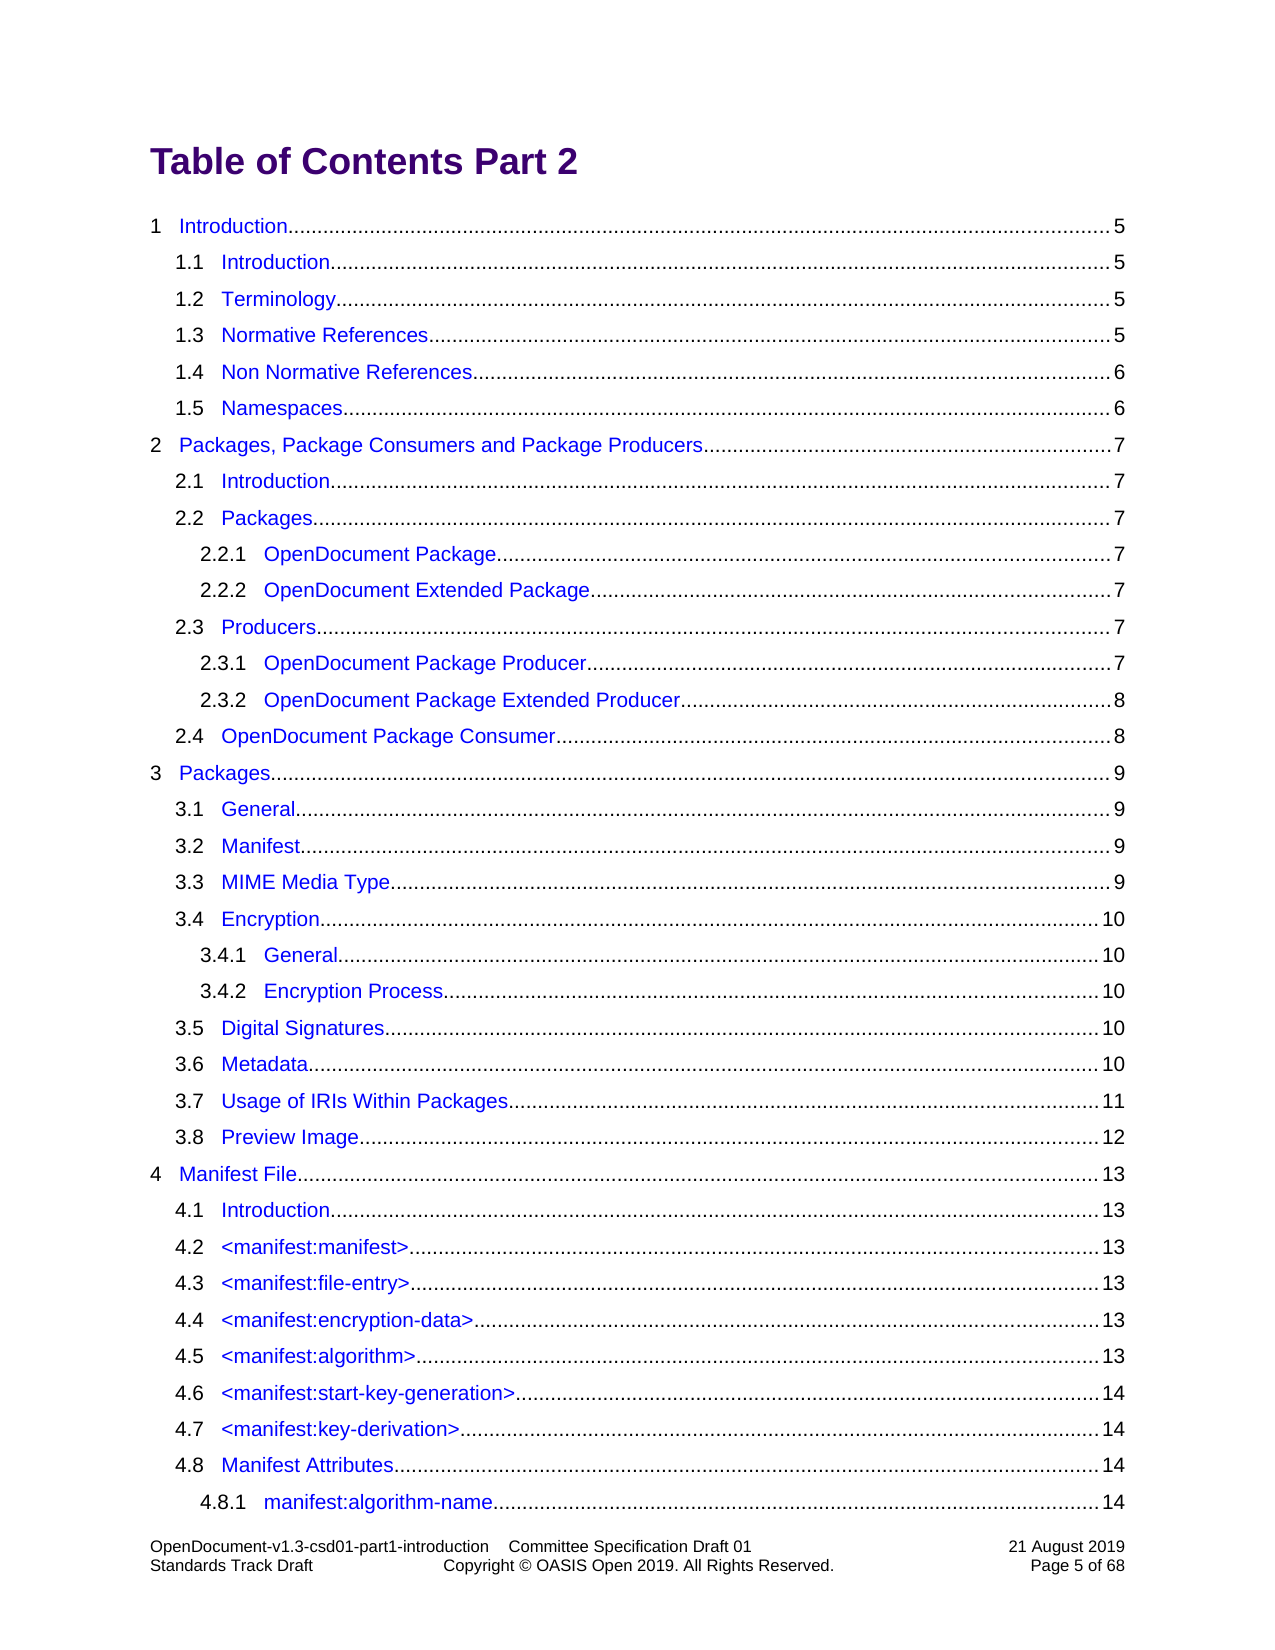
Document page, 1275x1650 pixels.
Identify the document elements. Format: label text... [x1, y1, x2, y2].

text 1.3 Normative References 5 [175, 323, 1125, 347]
text 1.5 Namespaces 6 [175, 396, 1125, 420]
text 4.3 <manifest:file-entry> 13 [175, 1271, 1125, 1295]
text 3.1 General 9 [175, 797, 1125, 821]
text 1.4 Non Normative References 6 [175, 359, 1125, 383]
text 3.4.1 General 10 [200, 943, 1125, 967]
text 4.2 <manifest:manifest> 13 [175, 1234, 1125, 1258]
text Table of Contents Part 2 [150, 137, 1125, 182]
text 4.4 <manifest:encryption-data> 13 [175, 1307, 1125, 1331]
text 2.1 Introduction 7 [175, 469, 1125, 493]
text 4.6 <manifest:start-key-generation> 14 [175, 1380, 1125, 1404]
text 3 Packages 9 [150, 761, 1125, 784]
text 4.5 <manifest:algorithm> 13 [175, 1344, 1125, 1368]
text 2.2.1 OpenDocument Package 7 [200, 542, 1125, 566]
text 4.7 <manifest:key-derivation> 14 [175, 1417, 1125, 1441]
text 2.3 Producers 7 [175, 615, 1125, 639]
text 3.3 MIME Media Type 9 [175, 870, 1125, 894]
text 1.1 Introduction 5 [175, 250, 1125, 274]
text 2.3.2 OpenDocument Package Extended Producer 8 [200, 688, 1125, 712]
text 4.1 Introduction 13 [175, 1198, 1125, 1222]
text 3.8 Preview Image 12 [175, 1125, 1125, 1149]
text 2.3.1 OpenDocument Package Producer 7 [200, 651, 1125, 675]
text 3.4.2 Encryption Process 10 [200, 979, 1125, 1003]
text 2.4 OpenDocument Package Consumer 8 [175, 724, 1125, 748]
text 1 Introduction 5 [150, 214, 1125, 238]
text 3.2 Manifest 9 [175, 833, 1125, 857]
text 3.6 Metadata 10 [175, 1052, 1125, 1076]
text 2 Packages, Package Consumers and Package Producers 7 [150, 432, 1125, 456]
text 4.8 Manifest Attributes 14 [175, 1453, 1125, 1477]
text 4 Manifest File 13 [150, 1162, 1125, 1186]
text 3.4 Encryption 10 [175, 906, 1125, 930]
text 4.8.1 manifest:algorithm-name 14 [200, 1490, 1125, 1514]
text 3.7 Usage of IRIs Within Packages 11 [175, 1089, 1125, 1113]
text 2.2 Packages 7 [175, 505, 1125, 529]
text 3.5 Digital Signatures 10 [175, 1016, 1125, 1040]
text 2.2.2 OpenDocument Extended Package 7 [200, 578, 1125, 602]
text 1.2 Terminology 5 [175, 287, 1125, 311]
